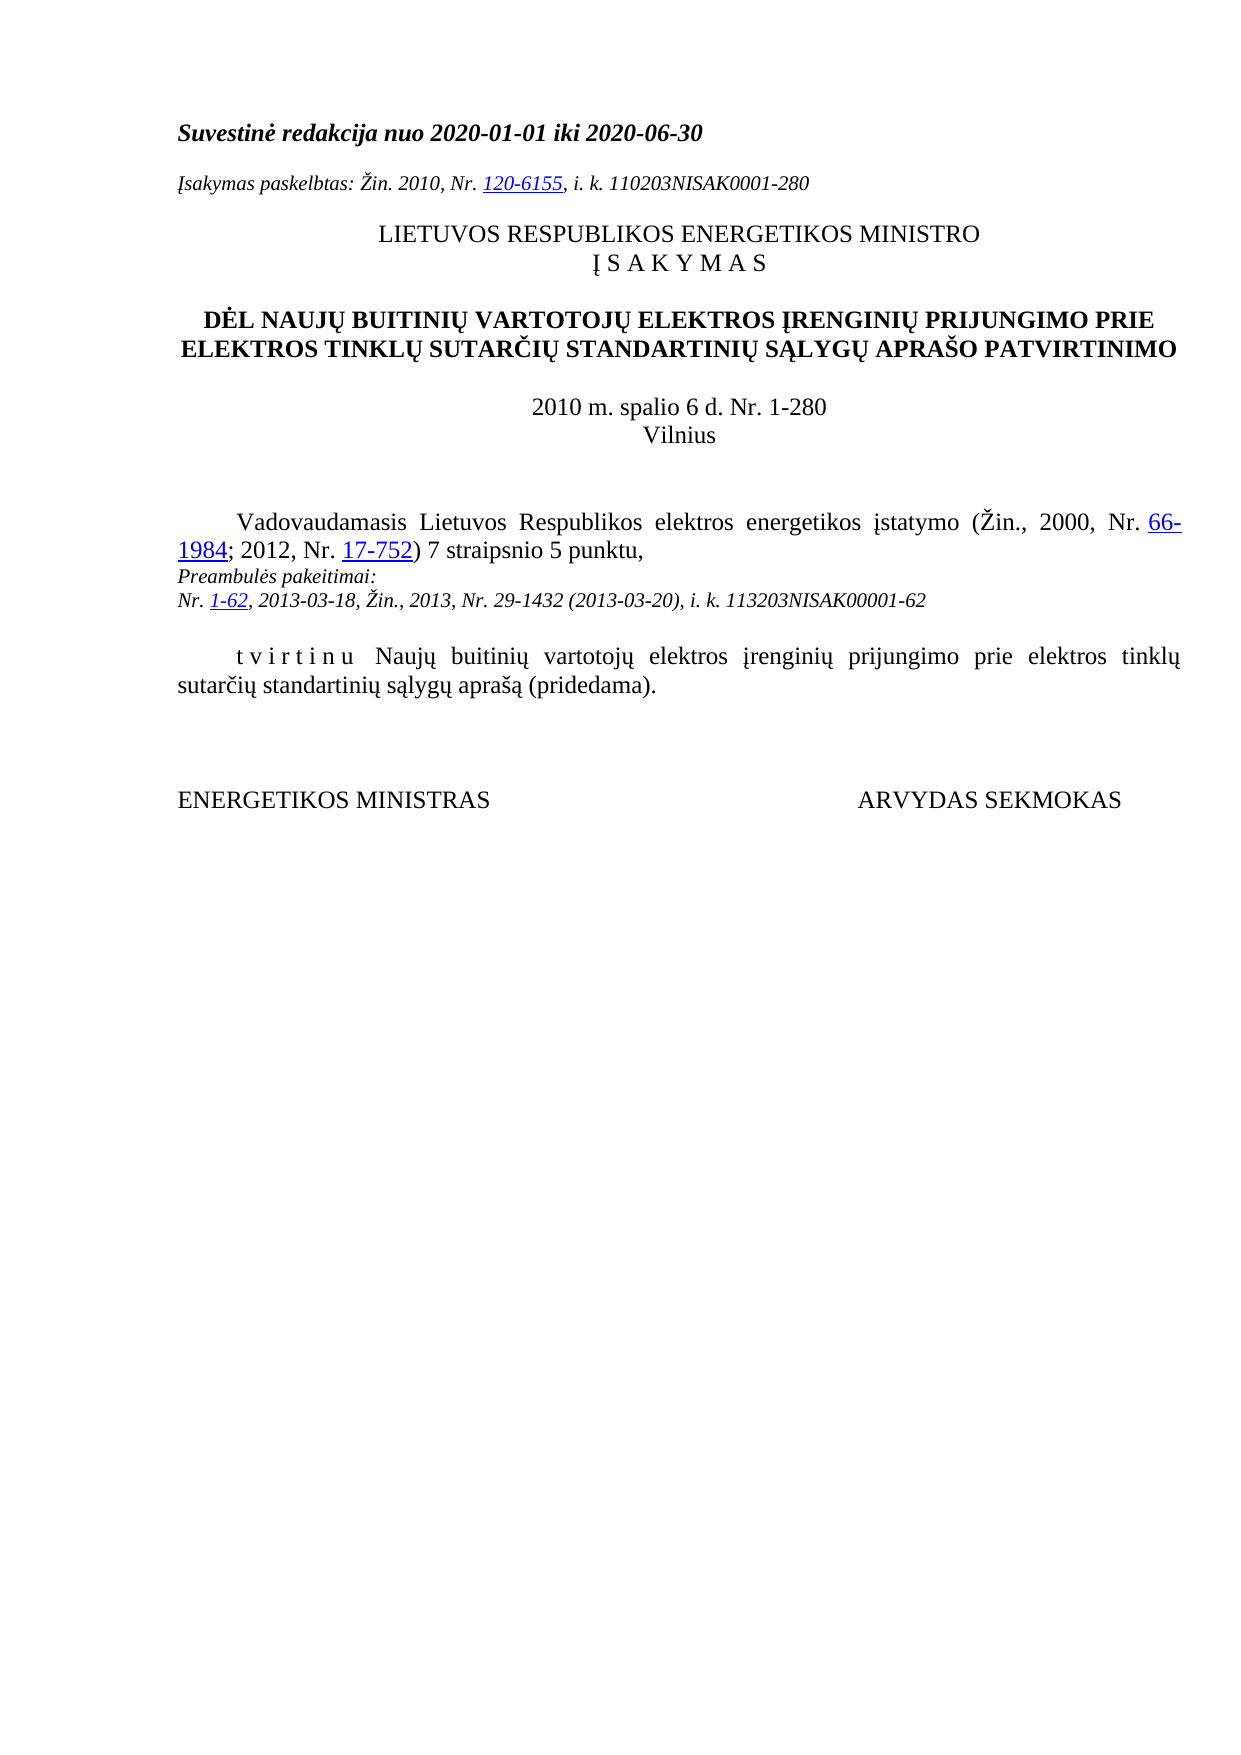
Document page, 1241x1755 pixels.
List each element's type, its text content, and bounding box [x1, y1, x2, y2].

text 2010 m. spalio 6 d. Nr. 1-280 [177, 392, 1181, 420]
text Nr. 1-62, 2013-03-18, Žin., 2013, Nr. 29-1432 (2013-03-20), i. k. 113203NISAK00001-62 [177, 588, 1181, 612]
text Vadovaudamasis Lietuvos Respublikos elektros energetikos įstatymo (Žin., 2000, Nr. 66-1984; 2012, Nr. 17-752) 7 straipsnio 5 punktu, [177, 507, 1181, 564]
text Įsakymas paskelbtas: Žin. 2010, Nr. 120-6155, i. k. 110203NISAK0001-280 [177, 171, 1181, 195]
text DĖL naujų buitinių vARTOTOJŲ ELEKTROS ĮRENGINIŲ PRIJUNGIMO PRIE ELEKTROS TINKLŲ SUTARČIŲ standartinių SĄLYGŲ APRAŠO PATVIRTINIMO [177, 305, 1181, 363]
text Preambulės pakeitimai: [177, 564, 1181, 588]
text Vilnius [177, 420, 1181, 449]
text tvirtinu Naujų buitinių vartotojų elektros įrenginių prijungimo prie elektros tinklų sutarčių standartinių sąlygų aprašą (pridedama). [177, 641, 1181, 698]
text Suvestinė redakcija nuo 2020-01-01 iki 2020-06-30 [177, 118, 1181, 147]
text Energetikos ministras Arvydas Sekmokas [177, 785, 1181, 813]
text LIETUVOS RESPUBLIKOS energetikos MINISTRO [177, 219, 1181, 248]
text ĮSAKYMAS [177, 248, 1181, 277]
